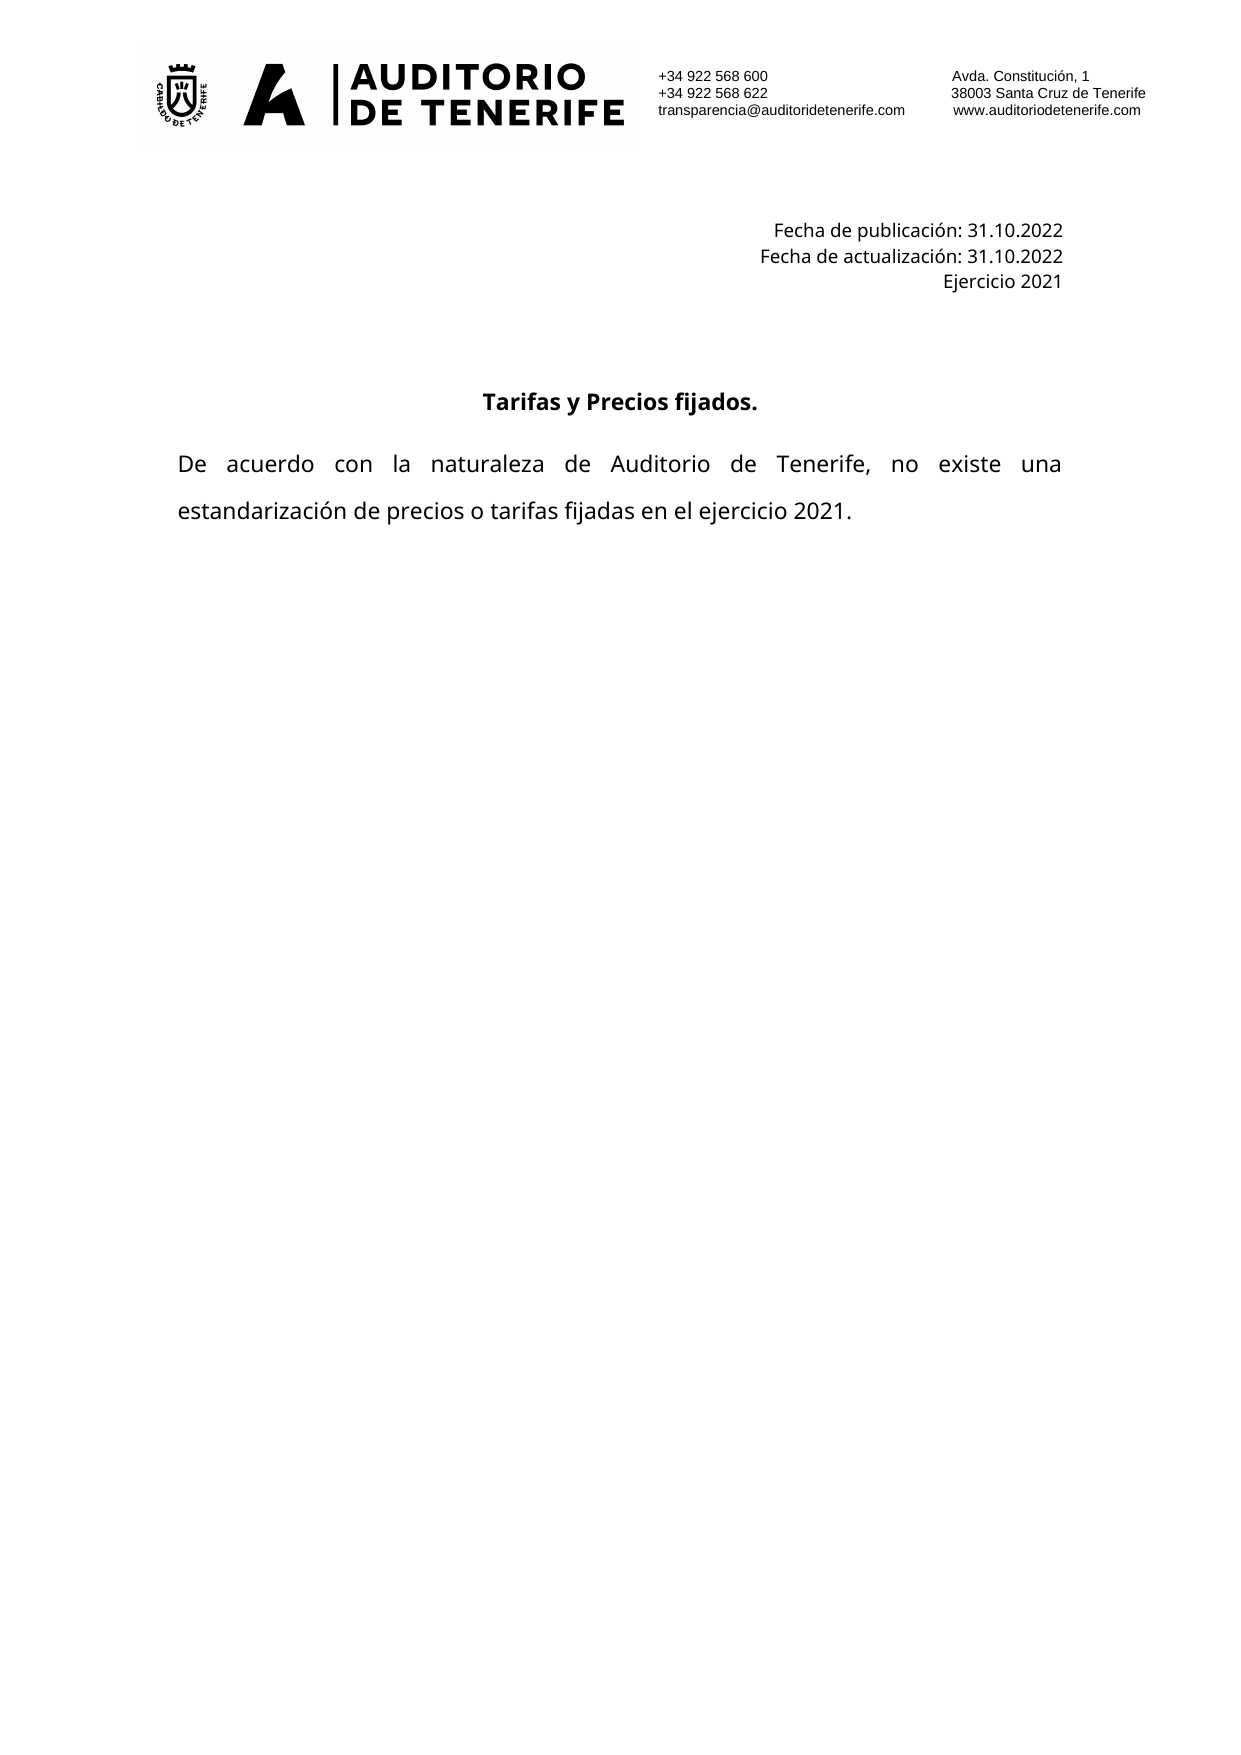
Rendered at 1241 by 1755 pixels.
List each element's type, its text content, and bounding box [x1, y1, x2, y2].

text Tarifas y Precios fijados. [177, 385, 1063, 417]
text De acuerdo con la naturaleza de Auditorio de Tenerife, no existe una estandarización de precios o tarifas fijadas en el ejercicio 2021. [177, 448, 1063, 526]
